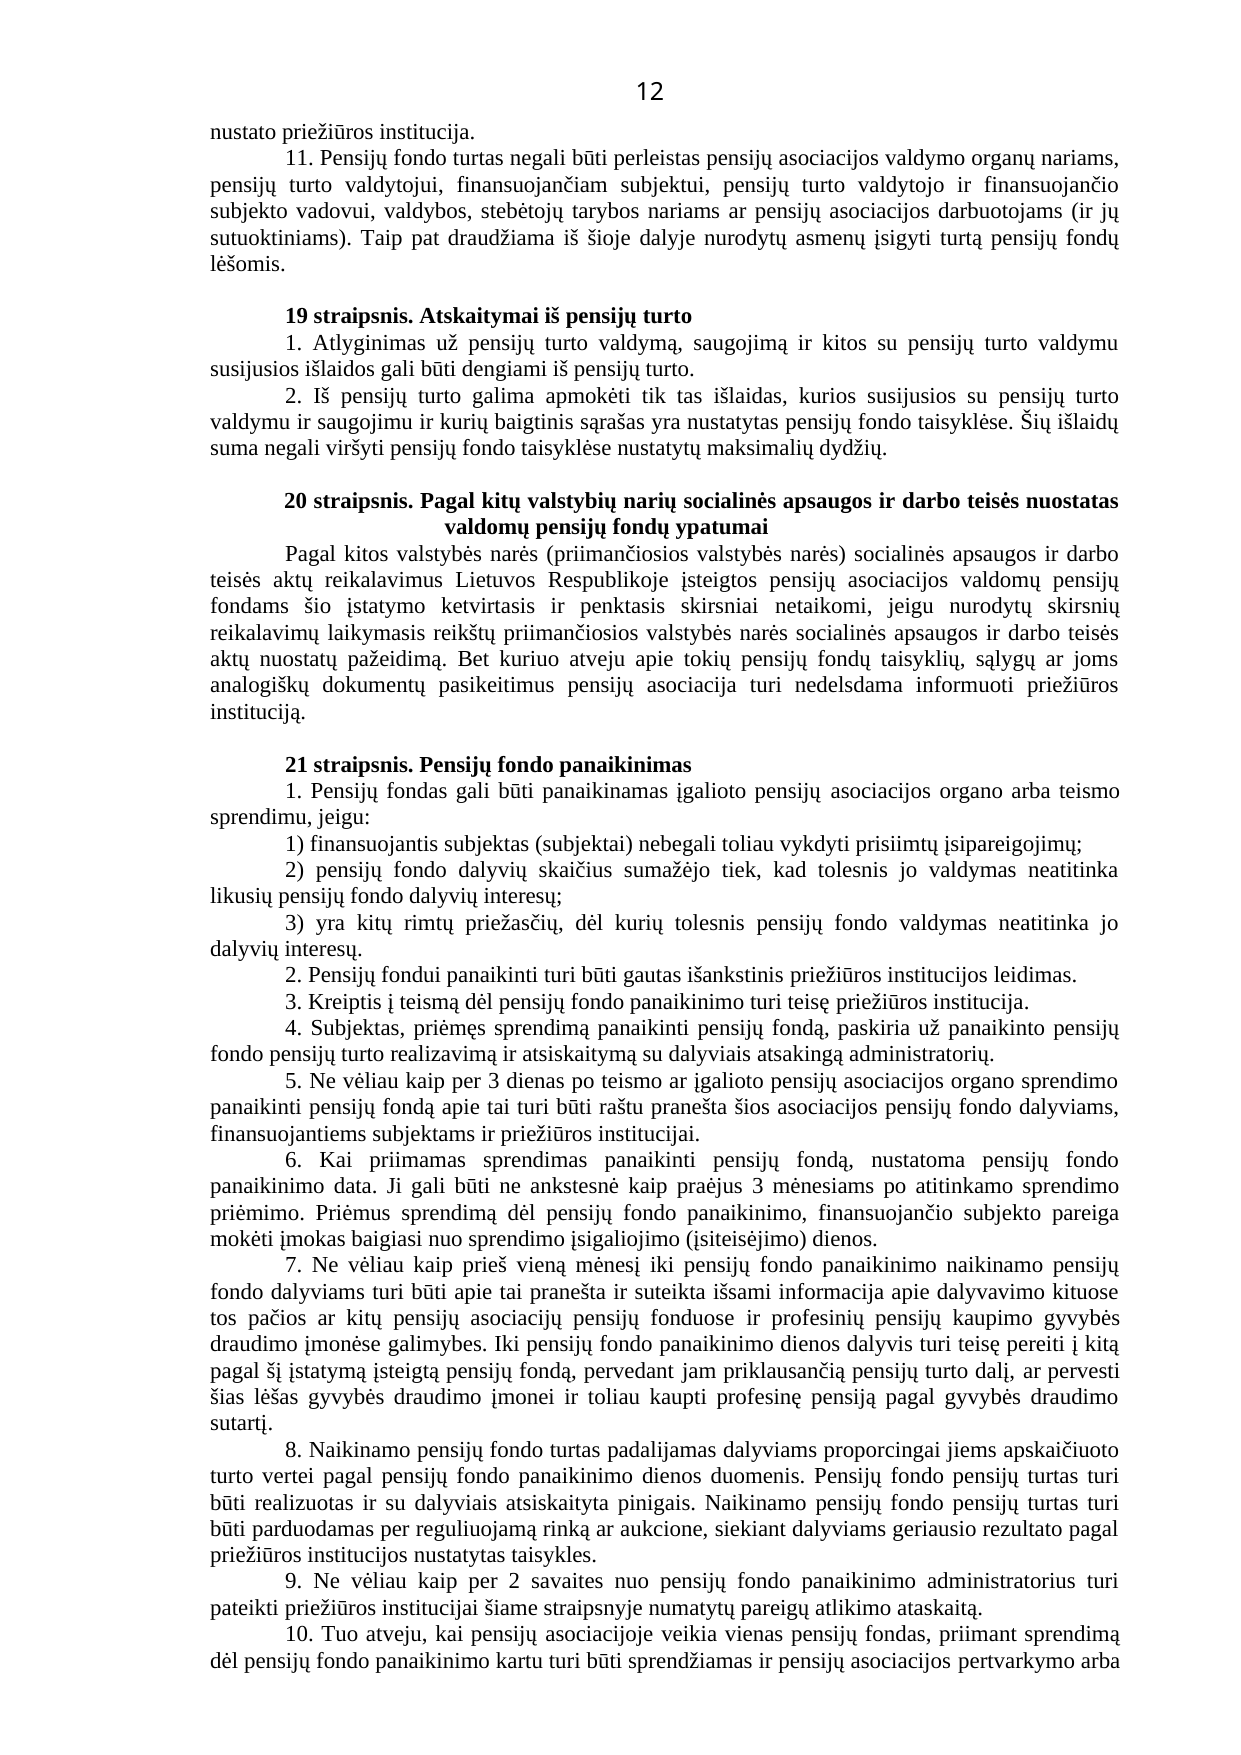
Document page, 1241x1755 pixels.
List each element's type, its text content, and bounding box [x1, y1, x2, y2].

text 19 straipsnis. Atskaitymai iš pensijų turto [210, 303, 1120, 329]
text 6. Kai priimamas sprendimas panaikinti pensijų fondą, nustatoma pensijų fondo panaikinimo data. Ji gali būti ne ankstesnė kaip praėjus 3 mėnesiams po atitinkamo sprendimo priėmimo. Priėmus sprendimą dėl pensijų fondo panaikinimo, finansuojančio subjekto pareiga mokėti įmokas baigiasi nuo sprendimo įsigaliojimo (įsiteisėjimo) dienos. [210, 1146, 1120, 1251]
text 21 straipsnis. Pensijų fondo panaikinimas [210, 751, 1120, 777]
text 5. Ne vėliau kaip per 3 dienas po teismo ar įgalioto pensijų asociacijos organo sprendimo panaikinti pensijų fondą apie tai turi būti raštu pranešta šios asociacijos pensijų fondo dalyviams, finansuojantiems subjektams ir priežiūros institucijai. [210, 1067, 1120, 1146]
text 8. Naikinamo pensijų fondo turtas padalijamas dalyviams proporcingai jiems apskaičiuoto turto vertei pagal pensijų fondo panaikinimo dienos duomenis. Pensijų fondo pensijų turtas turi būti realizuotas ir su dalyviais atsiskaityta pinigais. Naikinamo pensijų fondo pensijų turtas turi būti parduodamas per reguliuojamą rinką ar aukcione, siekiant dalyviams geriausio rezultato pagal priežiūros institucijos nustatytas taisykles. [210, 1436, 1120, 1568]
text 1. Pensijų fondas gali būti panaikinamas įgalioto pensijų asociacijos organo arba teismo sprendimu, jeigu: [210, 777, 1120, 830]
text 2. Iš pensijų turto galima apmokėti tik tas išlaidas, kurios susijusios su pensijų turto valdymu ir saugojimu ir kurių baigtinis sąrašas yra nustatytas pensijų fondo taisyklėse. Šių išlaidų suma negali viršyti pensijų fondo taisyklėse nustatytų maksimalių dydžių. [210, 382, 1120, 461]
text Pagal kitos valstybės narės (priimančiosios valstybės narės) socialinės apsaugos ir darbo teisės aktų reikalavimus Lietuvos Respublikoje įsteigtos pensijų asociacijos valdomų pensijų fondams šio įstatymo ketvirtasis ir penktasis skirsniai netaikomi, jeigu nurodytų skirsnių reikalavimų laikymasis reikštų priimančiosios valstybės narės socialinės apsaugos ir darbo teisės aktų nuostatų pažeidimą. Bet kuriuo atveju apie tokių pensijų fondų taisyklių, sąlygų ar joms analogiškų dokumentų pasikeitimus pensijų asociacija turi nedelsdama informuoti priežiūros instituciją. [210, 540, 1120, 724]
text 1) finansuojantis subjektas (subjektai) nebegali toliau vykdyti prisiimtų įsipareigojimų; [210, 830, 1120, 856]
text 10. Tuo atveju, kai pensijų asociacijoje veikia vienas pensijų fondas, priimant sprendimą dėl pensijų fondo panaikinimo kartu turi būti sprendžiamas ir pensijų asociacijos pertvarkymo arba [210, 1620, 1120, 1673]
text nustato priežiūros institucija. [210, 118, 1120, 144]
text 7. Ne vėliau kaip prieš vieną mėnesį iki pensijų fondo panaikinimo naikinamo pensijų fondo dalyviams turi būti apie tai pranešta ir suteikta išsami informacija apie dalyvavimo kituose tos pačios ar kitų pensijų asociacijų pensijų fonduose ir profesinių pensijų kaupimo gyvybės draudimo įmonėse galimybes. Iki pensijų fondo panaikinimo dienos dalyvis turi teisę pereiti į kitą pagal šį įstatymą įsteigtą pensijų fondą, pervedant jam priklausančią pensijų turto dalį, ar pervesti šias lėšas gyvybės draudimo įmonei ir toliau kaupti profesinę pensiją pagal gyvybės draudimo sutartį. [210, 1251, 1120, 1436]
text 2) pensijų fondo dalyvių skaičius sumažėjo tiek, kad tolesnis jo valdymas neatitinka likusių pensijų fondo dalyvių interesų; [210, 856, 1120, 909]
text 20 straipsnis. Pagal kitų valstybių narių socialinės apsaugos ir darbo teisės nuostatas valdomų pensijų fondų ypatumai [284, 487, 1120, 540]
text 2. Pensijų fondui panaikinti turi būti gautas išankstinis priežiūros institucijos leidimas. [210, 961, 1120, 988]
text 9. Ne vėliau kaip per 2 savaites nuo pensijų fondo panaikinimo administratorius turi pateikti priežiūros institucijai šiame straipsnyje numatytų pareigų atlikimo ataskaitą. [210, 1568, 1120, 1620]
text 4. Subjektas, priėmęs sprendimą panaikinti pensijų fondą, paskiria už panaikinto pensijų fondo pensijų turto realizavimą ir atsiskaitymą su dalyviais atsakingą administratorių. [210, 1014, 1120, 1067]
text 3) yra kitų rimtų priežasčių, dėl kurių tolesnis pensijų fondo valdymas neatitinka jo dalyvių interesų. [210, 909, 1120, 961]
text 3. Kreiptis į teismą dėl pensijų fondo panaikinimo turi teisę priežiūros institucija. [210, 988, 1120, 1014]
text 11. Pensijų fondo turtas negali būti perleistas pensijų asociacijos valdymo organų nariams, pensijų turto valdytojui, finansuojančiam subjektui, pensijų turto valdytojo ir finansuojančio subjekto vadovui, valdybos, stebėtojų tarybos nariams ar pensijų asociacijos darbuotojams (ir jų sutuoktiniams). Taip pat draudžiama iš šioje dalyje nurodytų asmenų įsigyti turtą pensijų fondų lėšomis. [210, 144, 1120, 276]
text 1. Atlyginimas už pensijų turto valdymą, saugojimą ir kitos su pensijų turto valdymu susijusios išlaidos gali būti dengiami iš pensijų turto. [210, 329, 1120, 382]
